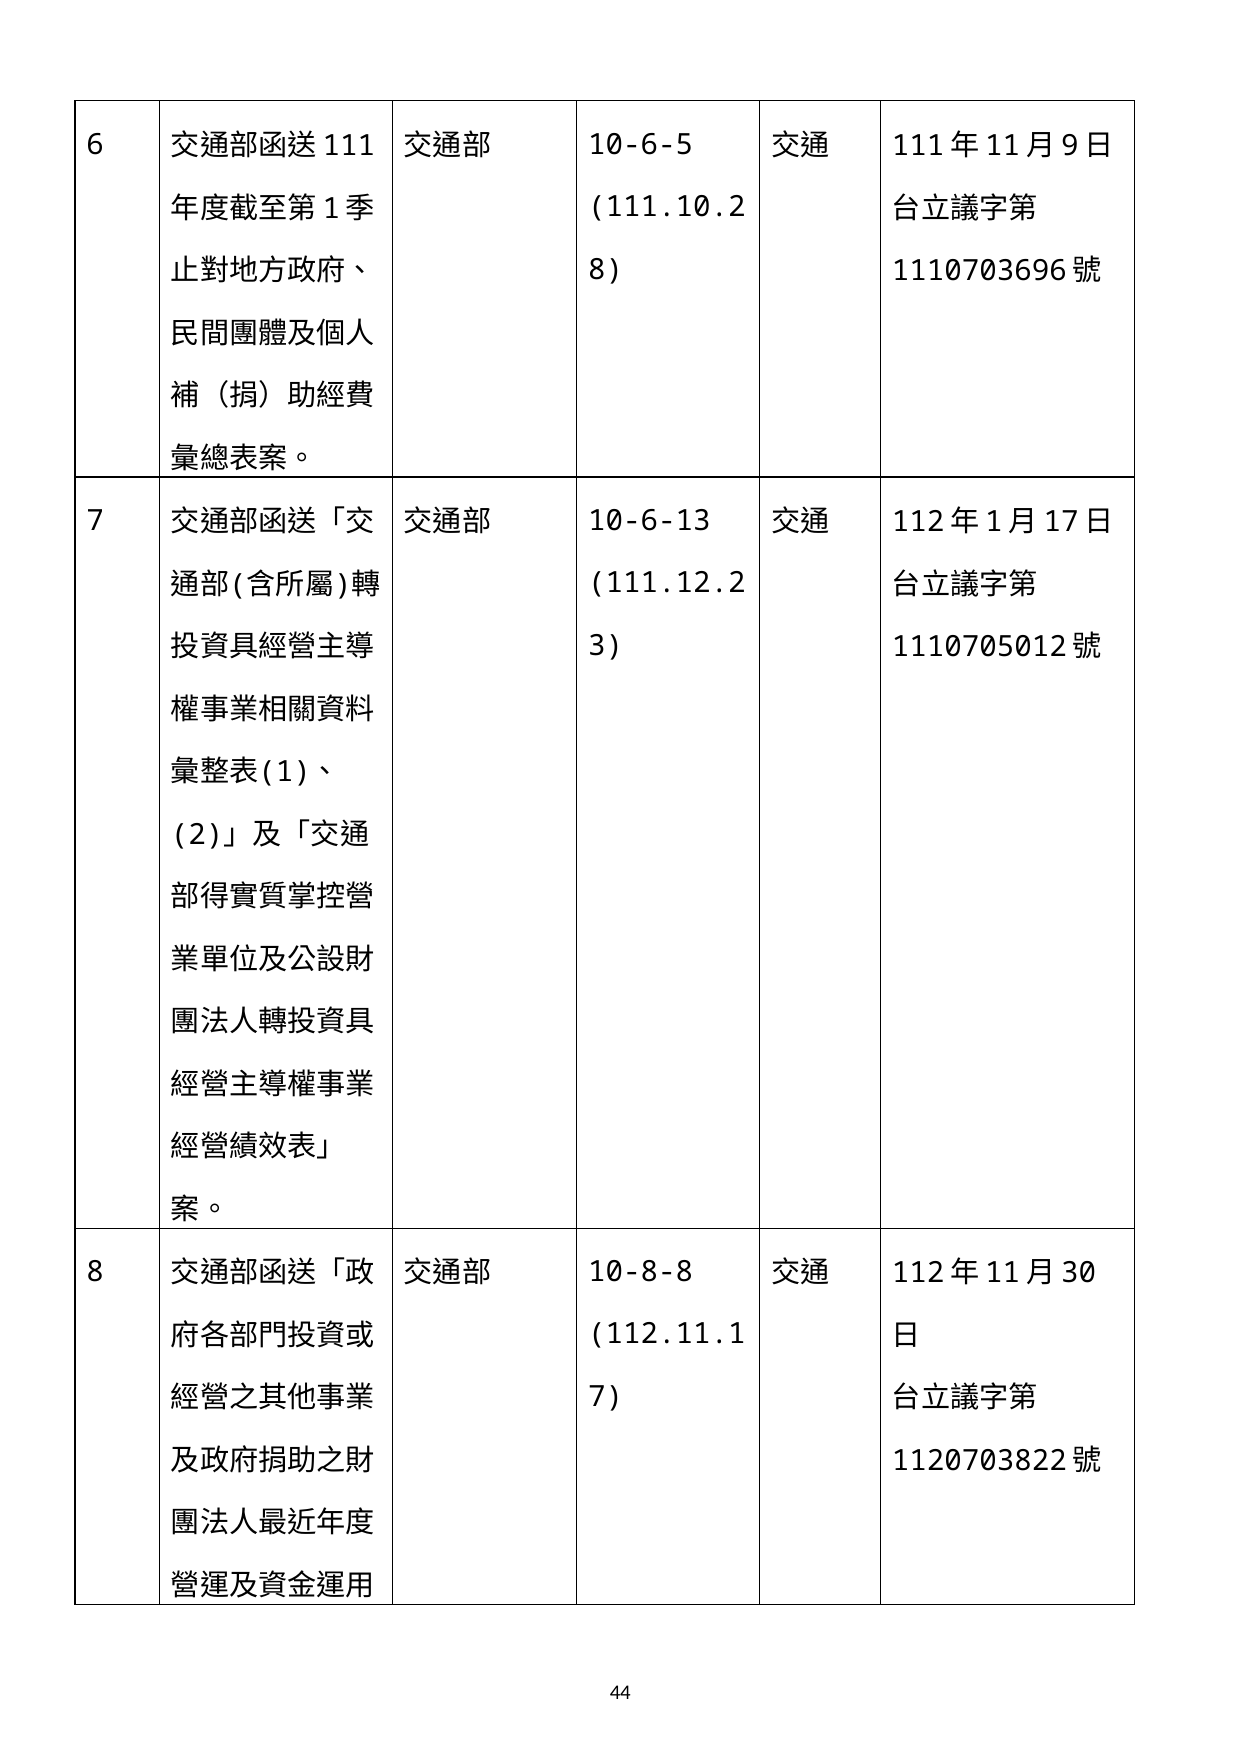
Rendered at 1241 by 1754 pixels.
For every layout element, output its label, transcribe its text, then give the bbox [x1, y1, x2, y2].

table_cell 10-6-5 (111.10.28) [577, 101, 759, 476]
table_cell 交通部函送111年度截至第1季止對地方政府、民間團體及個人補（捐）助經費彙總表案。 [160, 101, 392, 476]
table_cell 交通部函送「政府各部門投資或經營之其他事業及政府捐助之財團法人最近年度營運及資金運用 [160, 1229, 392, 1603]
table_cell 10-8-8 (112.11.17) [577, 1229, 759, 1603]
table_cell 交通 [760, 1229, 880, 1603]
table_cell 8 [76, 1229, 159, 1603]
table_cell 交通部 [393, 1229, 576, 1603]
table_cell 交通部 [393, 478, 576, 1227]
table_cell 112年1月17日 台立議字第1110705012號 [881, 478, 1134, 1227]
table_cell 112年11月30日 台立議字第1120703822號 [881, 1229, 1134, 1603]
table_cell 交通部函送「交通部(含所屬)轉投資具經營主導權事業相關資料彙整表(1)、(2)」及「交通部得實質掌控營業單位及公設財團法人轉投資具經營主導權事業經營績效表」案。 [160, 478, 392, 1227]
table_cell 7 [76, 478, 159, 1227]
table_cell 111年11月9日 台立議字第1110703696號 [881, 101, 1134, 476]
table_cell 交通 [760, 101, 880, 476]
table_cell 6 [76, 101, 159, 476]
table_cell 交通 [760, 478, 880, 1227]
table_cell 10-6-13 (111.12.23) [577, 478, 759, 1227]
table_cell 交通部 [393, 101, 576, 476]
